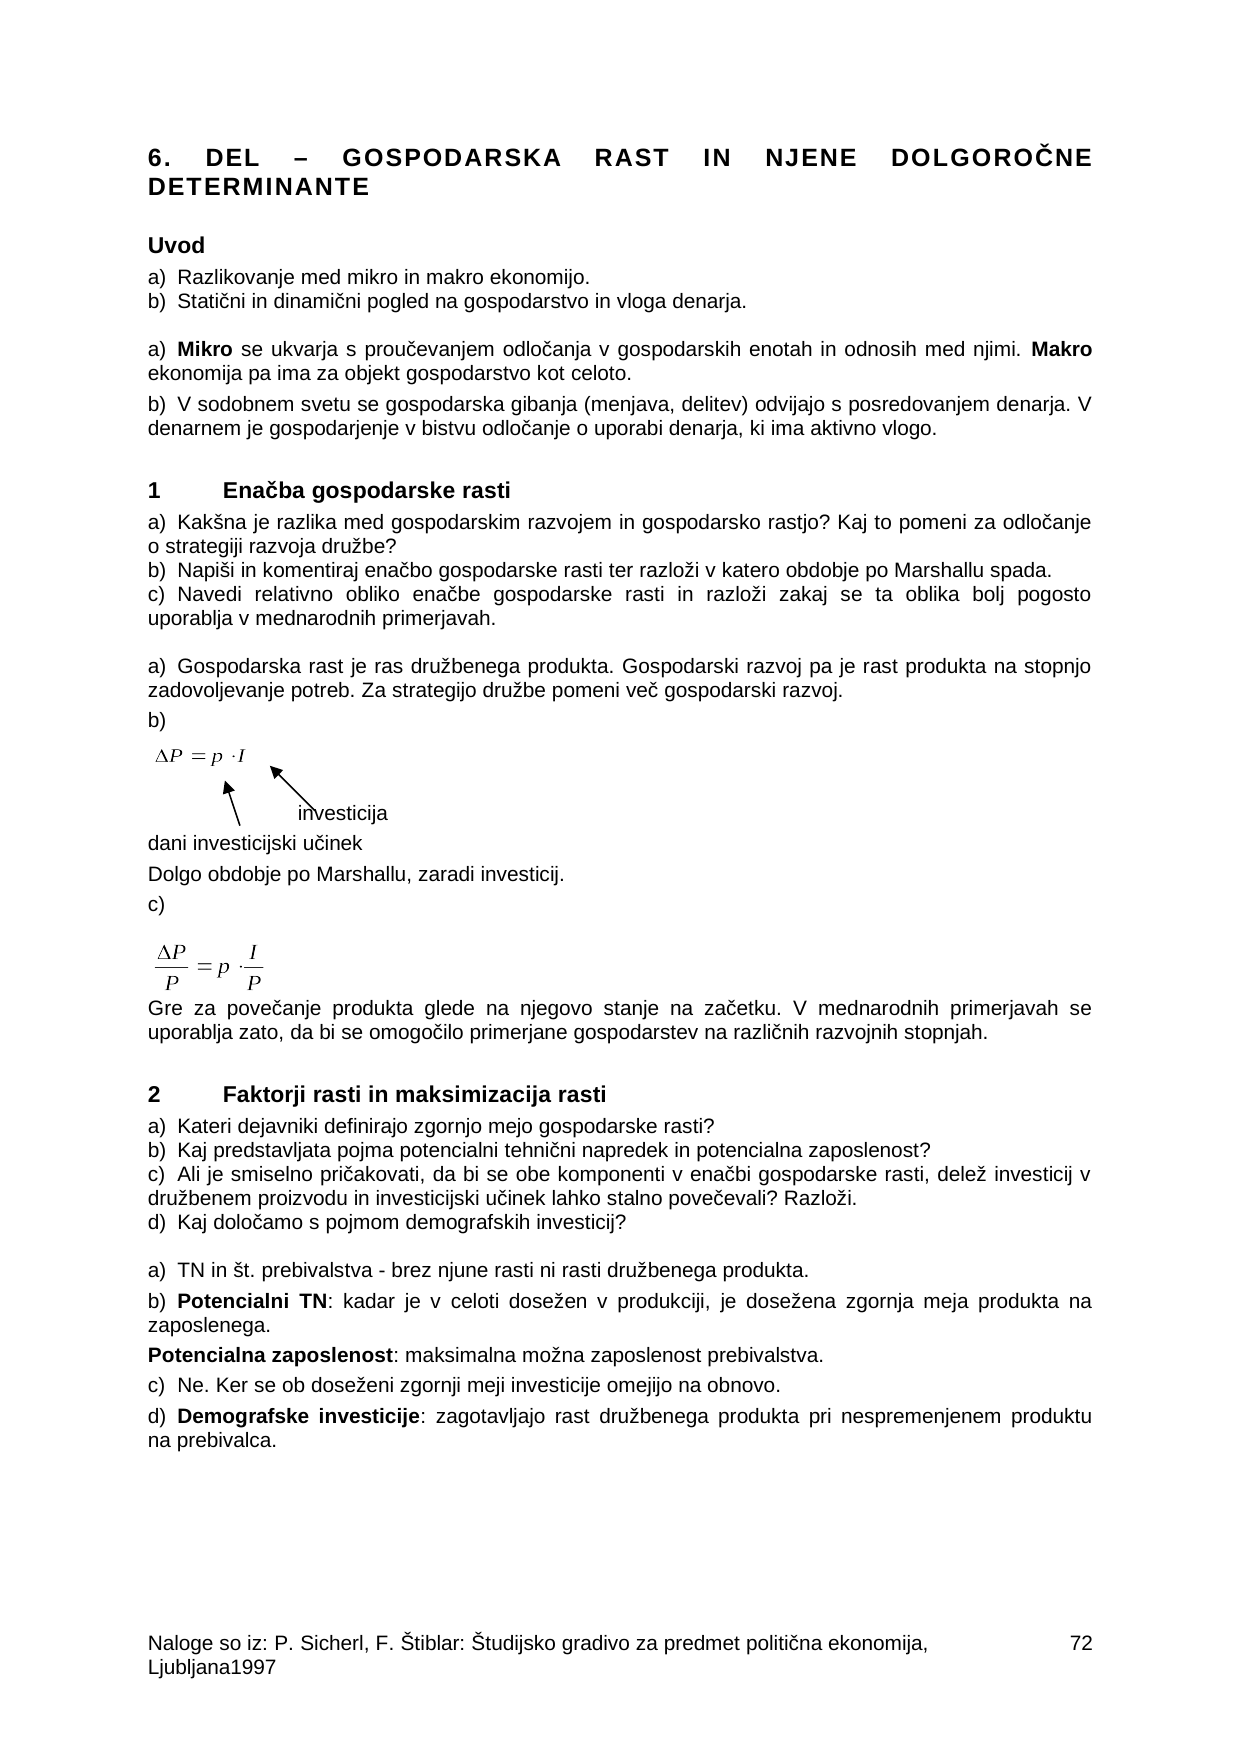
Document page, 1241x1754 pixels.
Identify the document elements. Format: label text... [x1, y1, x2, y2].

subtitle Uvod [148, 232, 1093, 259]
list TN in št. prebivalstva - brez njune rasti ni rasti družbenega produkta. [148, 1258, 1093, 1282]
list Kakšna je razlika med gospodarskim razvojem in gospodarsko rastjo? Kaj to pomeni za odločanje o strategiji razvoja družbe? [148, 509, 1093, 558]
list Dolgo obdobje po Marshallu, zaradi investicij. [148, 862, 1093, 886]
list Navedi relativno obliko enačbe gospodarske rasti in razloži zakaj se ta oblika bolj pogosto uporablja v mednarodnih primerjavah. [148, 582, 1093, 630]
list dani investicijski učinek [148, 831, 1093, 855]
subtitle Faktorji rasti in maksimizacija rasti [148, 1081, 1093, 1108]
list Potencialni TN: kadar je v celoti dosežen v produkciji, je dosežena zgornja meja produkta na zaposlenega. [148, 1288, 1093, 1337]
list Mikro se ukvarja s proučevanjem odločanja v gospodarskih enotah in odnosih med njimi. Makro ekonomija pa ima za objekt gospodarstvo kot celoto. [148, 337, 1093, 385]
list Statični in dinamični pogled na gospodarstvo in vloga denarja. [148, 289, 1093, 313]
list Napiši in komentiraj enačbo gospodarske rasti ter razloži v katero obdobje po Marshallu spada. [148, 558, 1093, 582]
list Gre za povečanje produkta glede na njegovo stanje na začetku. V mednarodnih primerjavah se uporablja zato, da bi se omogočilo primerjane gospodarstev na različnih razvojnih stopnjah. [148, 922, 1093, 1044]
list Ne. Ker se ob doseženi zgornji meji investicije omejijo na obnovo. [148, 1373, 1093, 1397]
subtitle 6. del – gospodarska rast in njene dolgoročne determinante [148, 143, 1093, 201]
list Kaj predstavljata pojma potencialni tehnični napredek in potencialna zaposlenost? [148, 1138, 1093, 1162]
list Gospodarska rast je ras družbenega produkta. Gospodarski razvoj pa je rast produkta na stopnjo zadovoljevanje potreb. Za strategijo družbe pomeni več gospodarski razvoj. [148, 654, 1093, 702]
list V sodobnem svetu se gospodarska gibanja (menjava, delitev) odvijajo s posredovanjem denarja. V denarnem je gospodarjenje v bistvu odločanje o uporabi denarja, ki ima aktivno vlogo. [148, 392, 1093, 440]
list Ali je smiselno pričakovati, da bi se obe komponenti v enačbi gospodarske rasti, delež investicij v družbenem proizvodu in investicijski učinek lahko stalno povečevali? Razloži. [148, 1162, 1093, 1210]
list Kateri dejavniki definirajo zgornjo mejo gospodarske rasti? [148, 1114, 1093, 1138]
list Kaj določamo s pojmom demografskih investicij? [148, 1210, 1093, 1234]
list Potencialna zaposlenost: maksimalna možna zaposlenost prebivalstva. [148, 1343, 1093, 1367]
subtitle Enačba gospodarske rasti [148, 476, 1093, 503]
list Razlikovanje med mikro in makro ekonomijo. [148, 265, 1093, 289]
list investicija [298, 801, 1093, 825]
list Demografske investicije: zagotavljajo rast družbenega produkta pri nespremenjenem produktu na prebivalca. [148, 1403, 1093, 1452]
